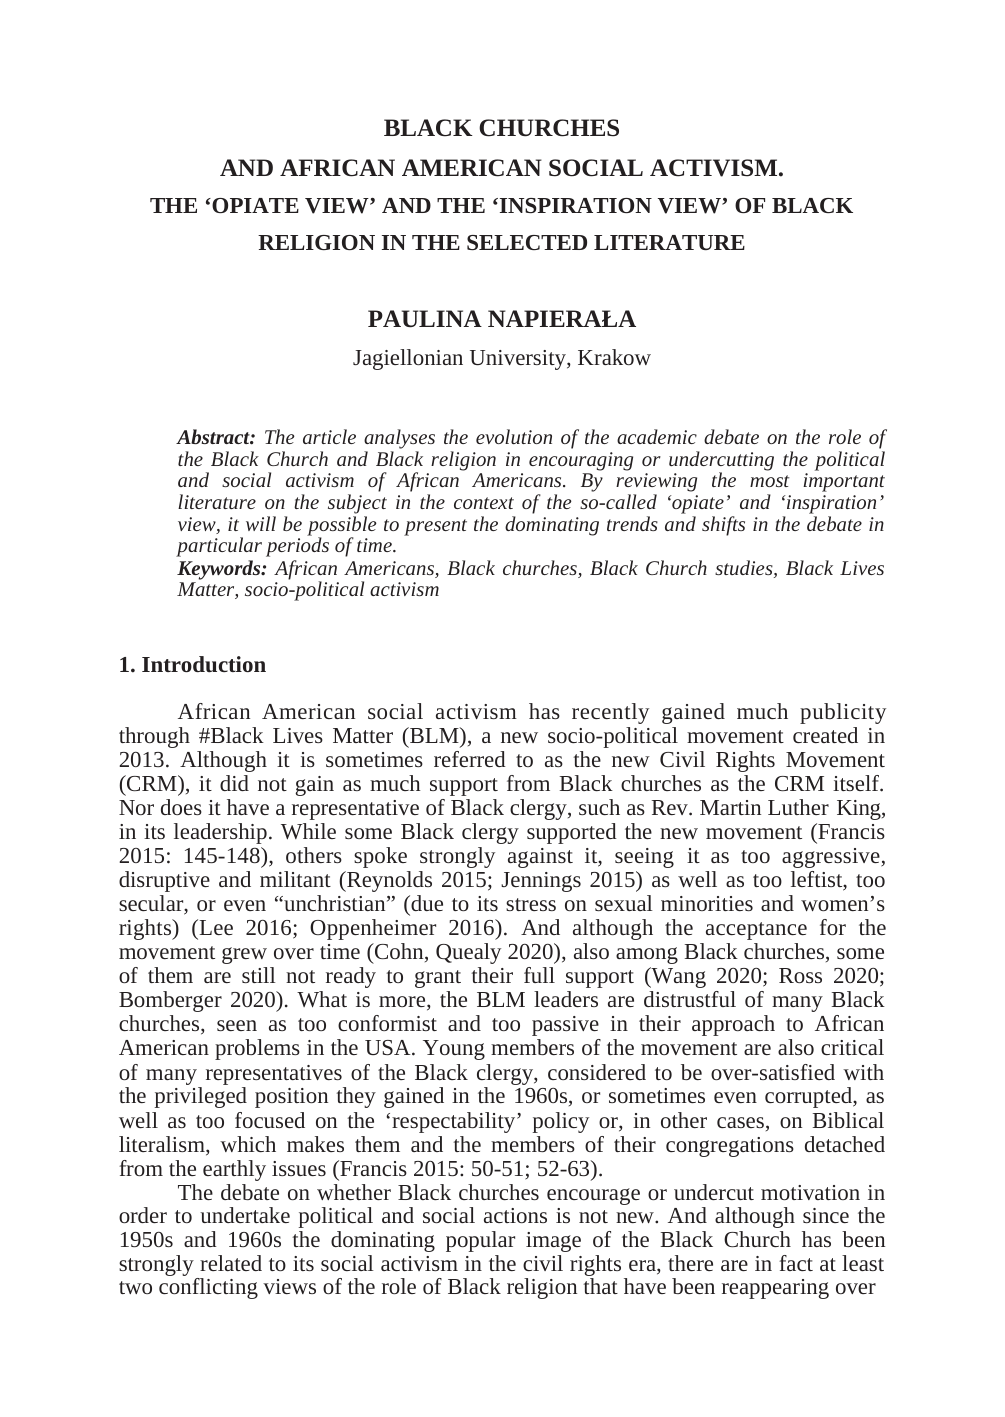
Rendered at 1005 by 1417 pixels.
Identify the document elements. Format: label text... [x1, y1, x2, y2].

text PAULINA NAPIERAŁA [150, 304, 854, 333]
text AND AFRICAN AMERICAN SOCIAL ACTIVISM. [150, 153, 854, 182]
subtitle THE ‘OPIATE VIEW’ AND THE ‘INSPIRATION VIEW’ OF BLACK RELIGION IN THE SELECTED LITERATURE [150, 192, 854, 255]
text Keywords: African Americans, Black churches, Black Church studies, Black Lives Matter, socio-political activism [177, 557, 886, 601]
text BLACK CHURCHES [150, 113, 854, 141]
text The debate on whether Black churches encourage or undercut motivation in order to undertake political and social actions is not new. And although since the 1950s and 1960s the dominating popular image of the Black Church has been strongly related to its social activism in the civil rights era, there are in fact at least two conflicting views of the role of Black religion that have been reappearing over [118, 1181, 886, 1300]
text African American social activism has recently gained much publicity through #Black Lives Matter (BLM), a new socio-political movement created in 2013. Although it is sometimes referred to as the new Civil Rights Movement (CRM), it did not gain as much support from Black churches as the CRM itself. Nor does it have a representative of Black clergy, such as Rev. Martin Luther King, in its leadership. While some Black clergy supported the new movement (Francis 2015: 145-148), others spoke strongly against it, seeing it as too aggressive, disruptive and militant (Reynolds 2015; Jennings 2015) as well as too leftist, too secular, or even “unchristian” (due to its stress on sexual minorities and women’s rights) (Lee 2016; Oppenheimer 2016). And although the acceptance for the movement grew over time (Cohn, Quealy 2020), also among Black churches, some of them are still not ready to grant their full support (Wang 2020; Ross 2020; Bomberger 2020). What is more, the BLM leaders are distrustful of many Black churches, seen as too conformist and too passive in their approach to African American problems in the USA. Young members of the movement are also critical of many representatives of the Black clergy, considered to be over-satisfied with the privileged position they gained in the 1960s, or sometimes even corrupted, as well as too focused on the ‘respectability’ policy or, in other cases, on Biblical literalism, which makes them and the members of their congregations detached from the earthly issues (Francis 2015: 50-51; 52-63). [118, 700, 886, 1181]
subtitle Introduction [118, 651, 898, 677]
text Jagiellonian University, Krakow [150, 344, 854, 370]
text Abstract: The article analyses the evolution of the academic debate on the role of the Black Church and Black religion in encouraging or undercutting the political and social activism of African Americans. By reviewing the most important literature on the subject in the context of the so-called ‘opiate’ and ‘inspiration’ view, it will be possible to present the dominating trends and shifts in the debate in particular periods of time. [177, 428, 886, 557]
